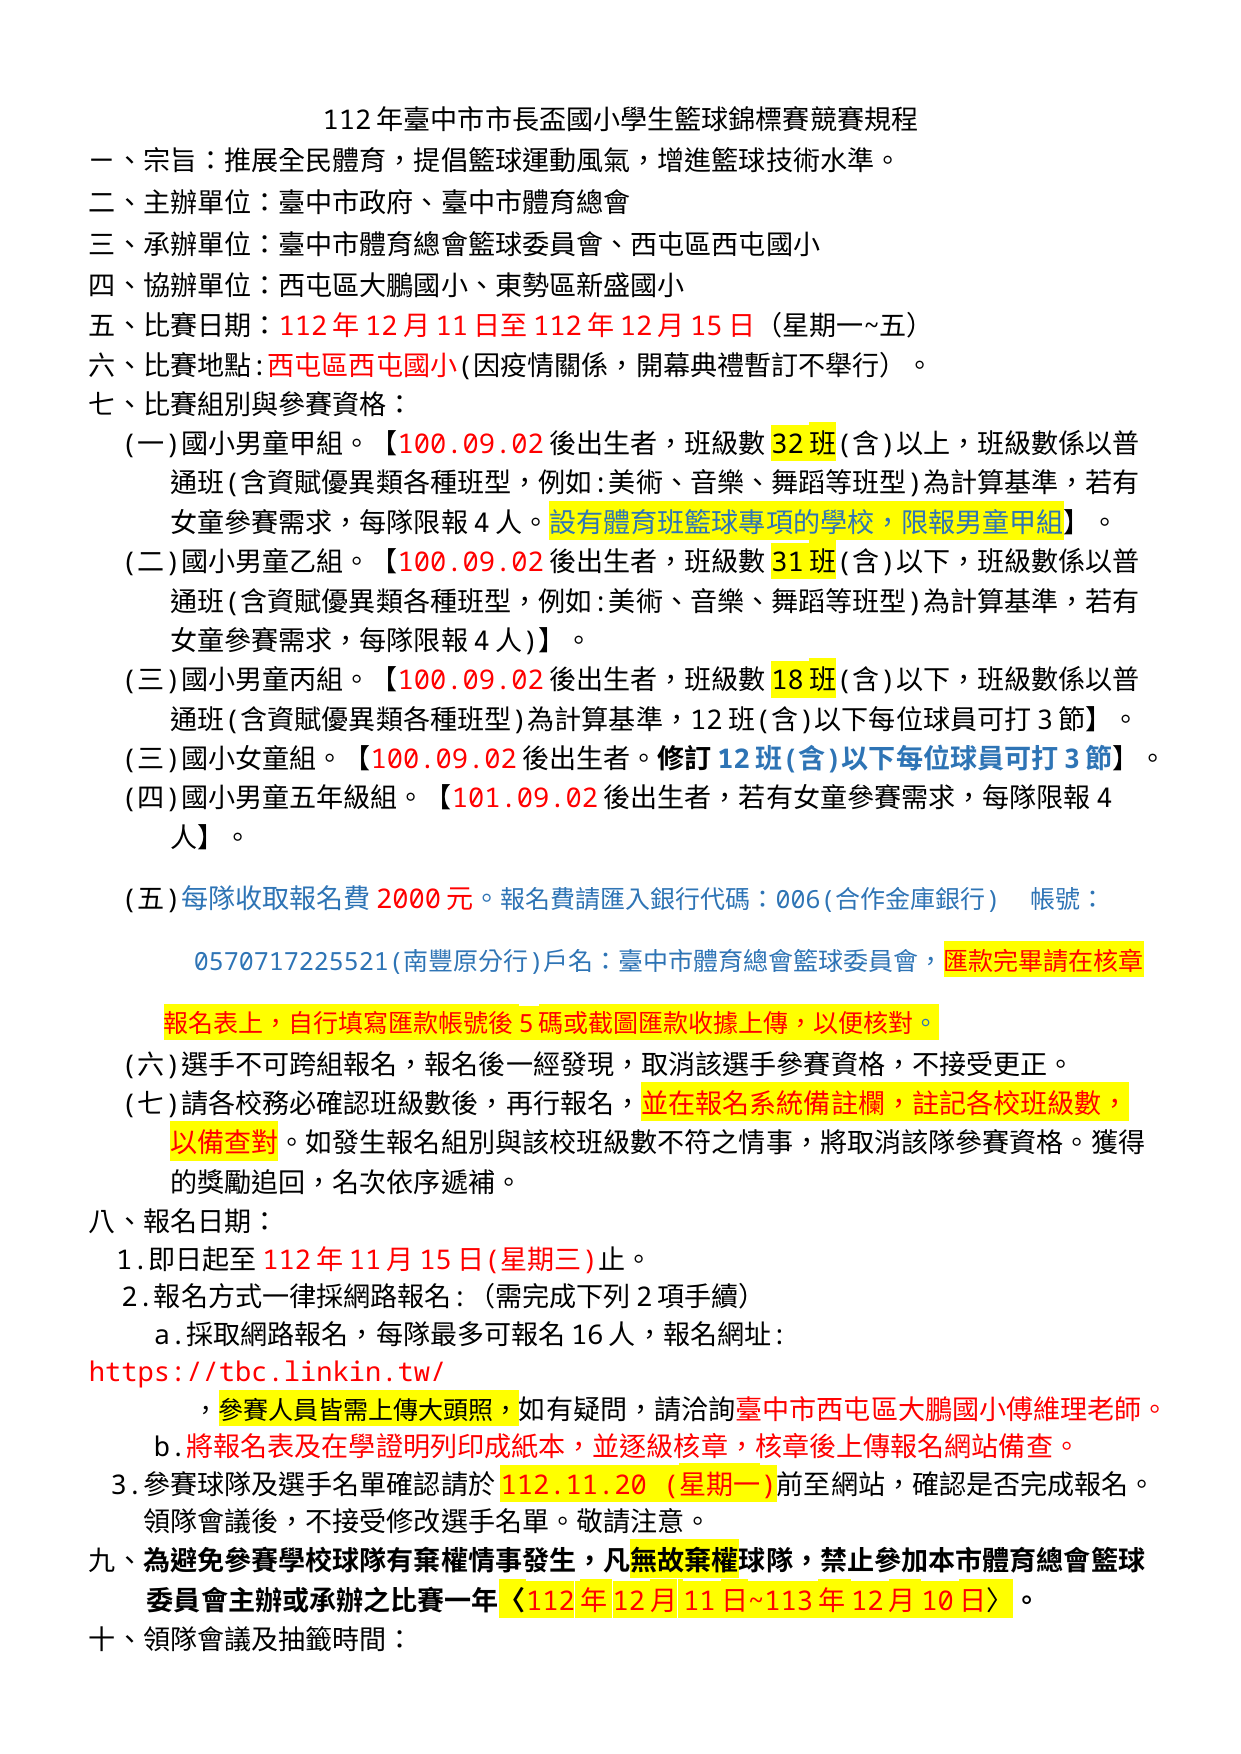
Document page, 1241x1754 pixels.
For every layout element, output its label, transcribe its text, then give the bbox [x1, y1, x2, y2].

text (一)國小男童甲組。【100.09.02後出生者，班級數32班(含)以上，班級數係以普通班(含資賦優異類各種班型，例如:美術、音樂、舞蹈等班型)為計算基準，若有女童參賽需求，每隊限報4人。設有體育班籃球專項的學校，限報男童甲組】。 [89, 422, 1152, 540]
text (三)國小男童丙組。【100.09.02後出生者，班級數18班(含)以下，班級數係以普通班(含資賦優異類各種班型)為計算基準，12班(含)以下每位球員可打3節】。 [89, 658, 1152, 737]
text 1.即日起至112年11月15日(星期三)止。 [89, 1239, 1152, 1277]
text 六、比賽地點:西屯區西屯國小(因疫情關係，開幕典禮暫訂不舉行）。 [89, 343, 1152, 383]
text 112年臺中市市長盃國小學生籃球錦標賽競賽規程 [89, 96, 1152, 137]
text ㄧ、宗旨：推展全民體育，提倡籃球運動風氣，增進籃球技術水準。 [89, 137, 1152, 179]
text 四、協辦單位：西屯區大鵬國小、東勢區新盛國小 [89, 262, 1152, 304]
text 八、報名日期： [89, 1200, 1152, 1239]
text 2.報名方式一律採網路報名:（需完成下列2項手續） a.採取網路報名，每隊最多可報名16人，報名網址: https://tbc.linkin.tw/ [89, 1277, 1152, 1389]
text (六)選手不可跨組報名，報名後一經發現，取消該選手參賽資格，不接受更正。 [89, 1043, 1152, 1082]
text 二、主辦單位：臺中市政府、臺中市體育總會 [89, 179, 1152, 221]
text 十、領隊會議及抽籤時間： [89, 1618, 1152, 1657]
text (四)國小男童五年級組。【101.09.02後出生者，若有女童參賽需求，每隊限報4人】。 [89, 776, 1152, 855]
text 3.參賽球隊及選手名單確認請於112.11.20 (星期一)前至網站，確認是否完成報名。 領隊會議後，不接受修改選手名單。敬請注意。 [110, 1464, 1152, 1539]
text 0570717225521(南豐原分行)戶名：臺中市體育總會籃球委員會，匯款完畢請在核章報名表上，自行填寫匯款帳號後5碼或截圖匯款收據上傳，以便核對。 [89, 918, 1152, 1043]
text (二)國小男童乙組。【100.09.02後出生者，班級數31班(含)以下，班級數係以普通班(含資賦優異類各種班型，例如:美術、音樂、舞蹈等班型)為計算基準，若有女童參賽需求，每隊限報4人)】。 [89, 540, 1152, 658]
text 五、比賽日期：112年12月11日至112年12月15日（星期一~五） [89, 304, 1152, 343]
text ，參賽人員皆需上傳大頭照，如有疑問，請洽詢臺中市西屯區大鵬國小傅維理老師。 b.將報名表及在學證明列印成紙本，並逐級核章，核章後上傳報名網站備查。 [89, 1389, 1152, 1464]
text (五)每隊收取報名費2000元。報名費請匯入銀行代碼：006(合作金庫銀行) 帳號： [89, 855, 1152, 918]
text 九、為避免參賽學校球隊有棄權情事發生，凡無故棄權球隊，禁止參加本市體育總會籃球委員會主辦或承辦之比賽一年〈112年12月11日~113年12月10日〉。 [89, 1539, 1152, 1618]
text 三、承辦單位：臺中市體育總會籃球委員會、西屯區西屯國小 [89, 221, 1152, 262]
text (三)國小女童組。【100.09.02後出生者。修訂12班(含)以下每位球員可打3節】。 [89, 737, 1152, 776]
text 七、比賽組別與參賽資格： [89, 383, 1152, 422]
text (七)請各校務必確認班級數後，再行報名，並在報名系統備註欄，註記各校班級數，以備查對。如發生報名組別與該校班級數不符之情事，將取消該隊參賽資格。獲得的獎勵追回，名次依序遞補。 [89, 1082, 1152, 1200]
